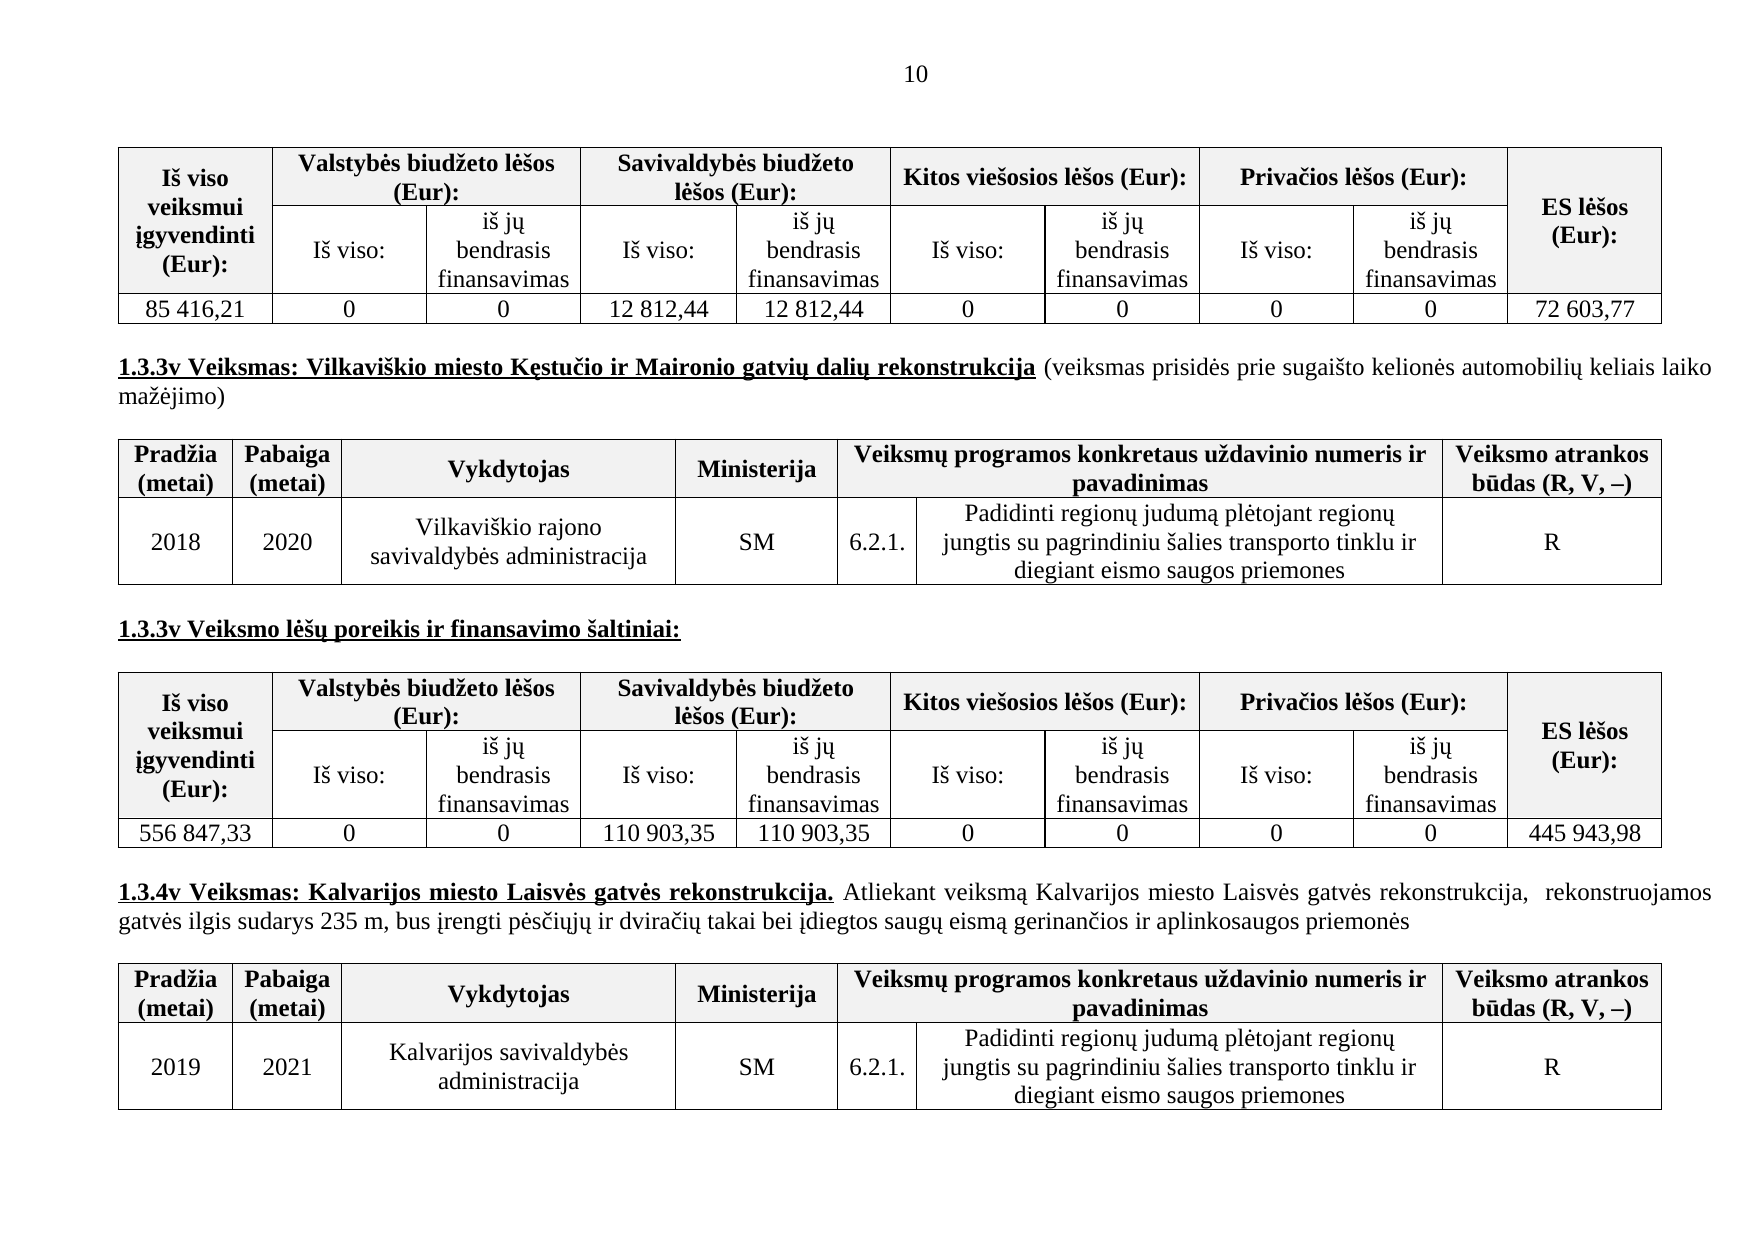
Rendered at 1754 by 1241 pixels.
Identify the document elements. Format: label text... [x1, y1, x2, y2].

table_cell iš jų bendrasis finansavimas [1046, 731, 1199, 817]
table_header Privačios lėšos (Eur): [1200, 148, 1507, 205]
table_header Kitos viešosios lėšos (Eur): [891, 673, 1199, 730]
table_header Privačios lėšos (Eur): [1200, 673, 1507, 730]
table_header Iš viso veiksmui įgyvendinti (Eur): [119, 148, 272, 293]
text 1.3.4v Veiksmas: Kalvarijos miesto Laisvės gatvės rekonstrukcija. Atliekant veiksmą Kalvarijos miesto Laisvės gatvės rekonstrukcija, rekonstruojamos gatvės ilgis sudarys 235 m, bus įrengti pėsčiųjų ir dviračių takai bei įdiegtos saugų eismą gerinančios ir aplinkosaugos priemonės [118, 877, 1713, 934]
table_cell 0 [273, 819, 426, 847]
table_cell 2021 [233, 1023, 341, 1109]
table_cell Padidinti regionų judumą plėtojant regionų jungtis su pagrindiniu šalies transporto tinklu ir diegiant eismo saugos priemones [917, 1023, 1442, 1109]
table_header Veiksmų programos konkretaus uždavinio numeris ir pavadinimas [838, 440, 1442, 497]
table_cell 6.2.1. [838, 498, 916, 584]
table_header Pradžia (metai) [119, 964, 232, 1022]
table_cell 85 416,21 [119, 294, 272, 322]
table_cell 2018 [119, 498, 232, 584]
table_cell 0 [1046, 819, 1199, 847]
table_cell Iš viso: [1200, 731, 1353, 817]
table_header Ministerija [676, 440, 837, 497]
table_cell 0 [1354, 819, 1507, 847]
table_cell R [1443, 1023, 1661, 1109]
table_header Veiksmo atrankos būdas (R, V, –) [1443, 440, 1661, 497]
table_cell Iš viso: [581, 206, 736, 293]
table_cell 6.2.1. [838, 1023, 916, 1109]
table_cell Iš viso: [891, 206, 1044, 293]
table_header Vykdytojas [342, 440, 675, 497]
table_header Kitos viešosios lėšos (Eur): [891, 148, 1199, 205]
table_cell 0 [1354, 294, 1507, 322]
table_header Ministerija [676, 964, 837, 1022]
table_cell R [1443, 498, 1661, 584]
table_cell 556 847,33 [119, 819, 272, 847]
table_cell Iš viso: [273, 731, 426, 817]
table_cell iš jų bendrasis finansavimas [737, 206, 890, 293]
table_cell 0 [1046, 294, 1199, 322]
table_cell Padidinti regionų judumą plėtojant regionų jungtis su pagrindiniu šalies transporto tinklu ir diegiant eismo saugos priemones [917, 498, 1442, 584]
table_cell 0 [891, 819, 1044, 847]
table_header Iš viso veiksmui įgyvendinti (Eur): [119, 673, 272, 817]
table_cell iš jų bendrasis finansavimas [427, 731, 580, 817]
table_cell 110 903,35 [581, 819, 736, 847]
table_cell SM [676, 498, 837, 584]
table_cell iš jų bendrasis finansavimas [737, 731, 890, 817]
table_header Valstybės biudžeto lėšos (Eur): [273, 673, 580, 730]
table_cell Iš viso: [581, 731, 736, 817]
table_header Savivaldybės biudžeto lėšos (Eur): [581, 148, 890, 205]
table_header Veiksmų programos konkretaus uždavinio numeris ir pavadinimas [838, 964, 1442, 1022]
table_cell Iš viso: [273, 206, 426, 293]
table_header Pabaiga (metai) [233, 964, 341, 1022]
table_cell SM [676, 1023, 837, 1109]
table_cell 110 903,35 [737, 819, 890, 847]
table_cell Vilkaviškio rajono savivaldybės administracija [342, 498, 675, 584]
table_cell 72 603,77 [1508, 294, 1661, 322]
table_cell 0 [273, 294, 426, 322]
table_cell iš jų bendrasis finansavimas [1354, 731, 1507, 817]
table_header Valstybės biudžeto lėšos (Eur): [273, 148, 580, 205]
table_cell 2020 [233, 498, 341, 584]
table_cell 0 [891, 294, 1044, 322]
table_cell 12 812,44 [581, 294, 736, 322]
table_header Savivaldybės biudžeto lėšos (Eur): [581, 673, 890, 730]
table_header ES lėšos (Eur): [1508, 148, 1661, 293]
table_header Pabaiga (metai) [233, 440, 341, 497]
table_header ES lėšos (Eur): [1508, 673, 1661, 817]
table_cell Iš viso: [1200, 206, 1353, 293]
table_cell iš jų bendrasis finansavimas [427, 206, 580, 293]
table_cell 445 943,98 [1508, 819, 1661, 847]
table_cell 0 [1200, 819, 1353, 847]
table_cell 0 [427, 294, 580, 322]
table_header Pradžia (metai) [119, 440, 232, 497]
table_cell iš jų bendrasis finansavimas [1354, 206, 1507, 293]
text 1.3.3v Veiksmas: Vilkaviškio miesto Kęstučio ir Maironio gatvių dalių rekonstrukcija (veiksmas prisidės prie sugaišto kelionės automobilių keliais laiko mažėjimo) [118, 352, 1713, 410]
table_cell 12 812,44 [737, 294, 890, 322]
text 1.3.3v Veiksmo lėšų poreikis ir finansavimo šaltiniai: [118, 614, 1713, 643]
table_cell 2019 [119, 1023, 232, 1109]
table_cell iš jų bendrasis finansavimas [1046, 206, 1199, 293]
table_header Vykdytojas [342, 964, 675, 1022]
table_header Veiksmo atrankos būdas (R, V, –) [1443, 964, 1661, 1022]
table_cell Iš viso: [891, 731, 1044, 817]
table_cell Kalvarijos savivaldybės administracija [342, 1023, 675, 1109]
table_cell 0 [427, 819, 580, 847]
table_cell 0 [1200, 294, 1353, 322]
